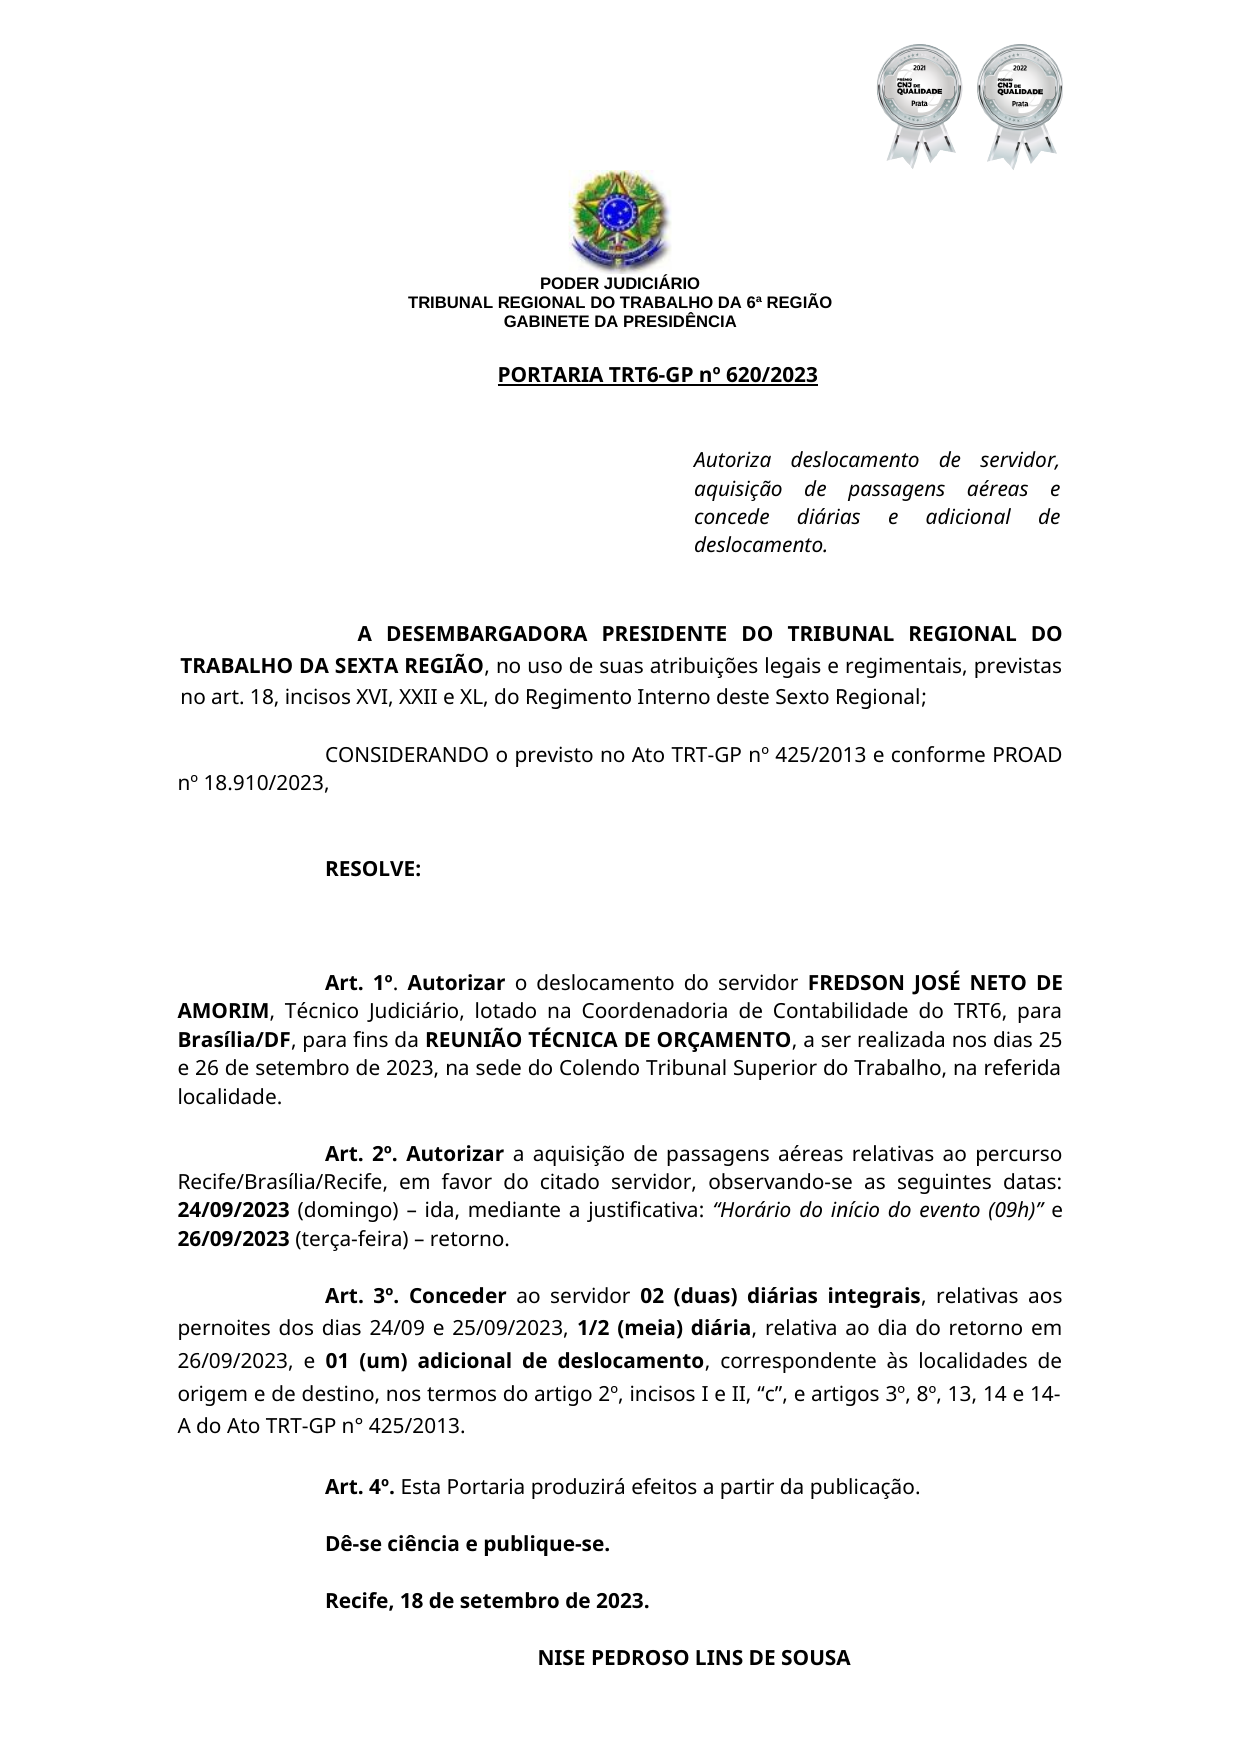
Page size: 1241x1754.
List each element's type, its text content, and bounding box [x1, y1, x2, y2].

text Art. 3º. Conceder ao servidor 02 (duas) diárias integrais, relativas aos pernoites dos dias 24/09 e 25/09/2023, 1/2 (meia) diária, relativa ao dia do retorno em 26/09/2023, e 01 (um) adicional de deslocamento, correspondente às localidades de origem e de destino, nos termos do artigo 2º, incisos I e II, “c”, e artigos 3º, 8º, 13, 14 e 14-A do Ato TRT-GP n° 425/2013. [177, 1281, 1062, 1440]
picture [857, 43, 1064, 171]
text PORTARIA TRT6-GP nº 620/2023 [177, 360, 1063, 388]
text Dê-se ciência e publique-se. [177, 1529, 1063, 1558]
text Art. 4º. Esta Portaria produzirá efeitos a partir da publicação. [177, 1472, 1063, 1501]
text A DESEMBARGADORA PRESIDENTE DO TRIBUNAL REGIONAL DO TRABALHO DA SEXTA REGIÃO, no uso de suas atribuições legais e regimentais, previstas no art. 18, incisos XVI, XXII e XL, do Regimento Interno deste Sexto Regional; [180, 617, 1063, 711]
text CONSIDERANDO o previsto no Ato TRT-GP nº 425/2013 e conforme PROAD nº 18.910/2023, [177, 740, 1063, 797]
text RESOLVE: [177, 854, 1063, 883]
text Art. 2º. Autorizar a aquisição de passagens aéreas relativas ao percurso Recife/Brasília/Recife, em favor do citado servidor, observando-se as seguintes datas: 24/09/2023 (domingo) – ida, mediante a justificativa: “Horário do início do evento (09h)” e 26/09/2023 (terça-feira) – retorno. [177, 1139, 1063, 1252]
picture [568, 170, 672, 274]
text Art. 1º. Autorizar o deslocamento do servidor FREDSON JOSÉ NETO DE AMORIM, Técnico Judiciário, lotado na Coordenadoria de Contabilidade do TRT6, para Brasília/DF, para fins da REUNIÃO TÉCNICA DE ORÇAMENTO, a ser realizada nos dias 25 e 26 de setembro de 2023, na sede do Colendo Tribunal Superior do Trabalho, na referida localidade. [177, 968, 1063, 1110]
text NISE PEDROSO LINS DE SOUSA [177, 1643, 1063, 1671]
text Autoriza deslocamento de servidor, aquisição de passagens aéreas e concede diárias e adicional de deslocamento. [694, 445, 1063, 559]
text Recife, 18 de setembro de 2023. [177, 1586, 1063, 1614]
